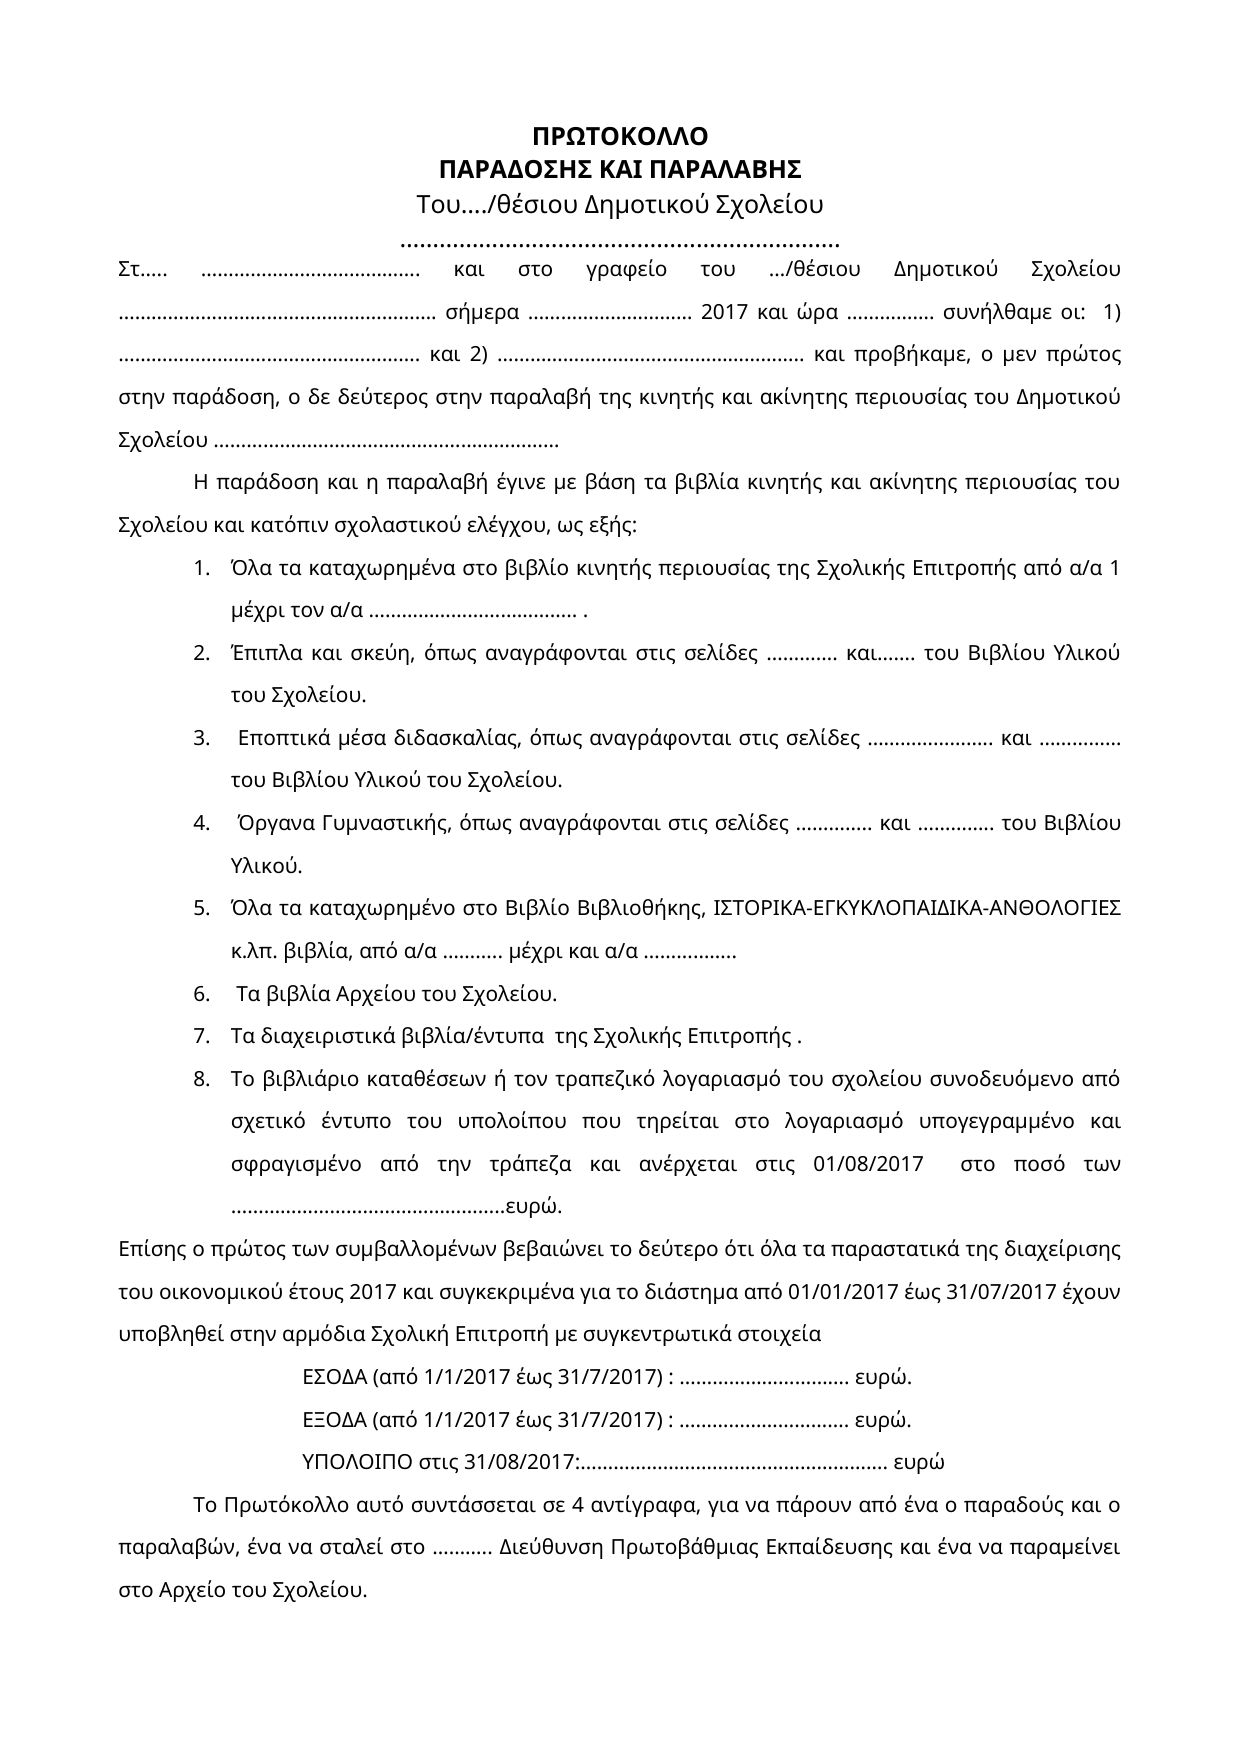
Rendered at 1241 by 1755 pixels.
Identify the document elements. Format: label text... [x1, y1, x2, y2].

list Τα βιβλία Αρχείου του Σχολείου. [193, 979, 1122, 1007]
text Το Πρωτόκολλο αυτό συντάσσεται σε 4 αντίγραφα, για να πάρουν από ένα ο παραδούς και ο παραλαβών, ένα να σταλεί στο ……….. Διεύθυνση Πρωτοβάθμιας Εκπαίδευσης και ένα να παραμείνει στο Αρχείο του Σχολείου. [118, 1490, 1122, 1603]
text ΠΡΩΤΟΚΟΛΛΟ [118, 118, 1122, 152]
text …………………………………………………………. [118, 220, 1122, 254]
text ΠΑΡΑΔΟΣΗΣ ΚΑΙ ΠΑΡΑΛΑΒΗΣ [118, 152, 1122, 186]
text Η παράδοση και η παραλαβή έγινε με βάση τα βιβλία κινητής και ακίνητης περιουσίας του Σχολείου και κατόπιν σχολαστικού ελέγχου, ως εξής: [118, 467, 1122, 538]
list Όλα τα καταχωρημένα στο βιβλίο κινητής περιουσίας της Σχολικής Επιτροπής από α/α 1 μέχρι τον α/α ……………………………….. . [193, 553, 1122, 624]
list Τα διαχειριστικά βιβλία/έντυπα της Σχολικής Επιτροπής . [193, 1021, 1122, 1050]
text ΕΞΟΔΑ (από 1/1/2017 έως 31/7/2017) : …………………………. ευρώ. [118, 1405, 1122, 1433]
text ΥΠΟΛΟΙΠΟ στις 31/08/2017:…………………….…………………………. ευρώ [118, 1447, 1122, 1476]
text ΕΣΟΔΑ (από 1/1/2017 έως 31/7/2017) : …………………………. ευρώ. [118, 1362, 1122, 1391]
text Του…./θέσιου Δημοτικού Σχολείου [118, 186, 1122, 220]
text Στ….. …………………………………. και στο γραφείο του …/θέσιου Δημοτικού Σχολείου …………………………………………………. σήμερα ………………………… 2017 και ώρα ……………. συνήλθαμε οι: 1) ………………………………………………. και 2) ……………………………………………….. και προβήκαμε, ο μεν πρώτος στην παράδοση, ο δε δεύτερος στην παραλαβή της κινητής και ακίνητης περιουσίας του Δημοτικού Σχολείου ……………………………………………………… [118, 254, 1122, 453]
list Εποπτικά μέσα διδασκαλίας, όπως αναγράφονται στις σελίδες ………………….. και …………… του Βιβλίου Υλικού του Σχολείου. [193, 723, 1122, 794]
list Το βιβλιάριο καταθέσεων ή τον τραπεζικό λογαριασμό του σχολείου συνοδευόμενο από σχετικό έντυπο του υπολοίπου που τηρείται στο λογαριασμό υπογεγραμμένο και σφραγισμένο από την τράπεζα και ανέρχεται στις 01/08/2017 στο ποσό των …………………………………………..ευρώ. [193, 1064, 1122, 1220]
list Έπιπλα και σκεύη, όπως αναγράφονται στις σελίδες …………. και……. του Βιβλίου Υλικού του Σχολείου. [193, 638, 1122, 709]
list Όργανα Γυμναστικής, όπως αναγράφονται στις σελίδες ………….. και ………….. του Βιβλίου Υλικού. [193, 808, 1122, 879]
text Επίσης ο πρώτος των συμβαλλομένων βεβαιώνει το δεύτερο ότι όλα τα παραστατικά της διαχείρισης του οικονομικού έτους 2017 και συγκεκριμένα για το διάστημα από 01/01/2017 έως 31/07/2017 έχουν υποβληθεί στην αρμόδια Σχολική Επιτροπή με συγκεντρωτικά στοιχεία [118, 1234, 1122, 1348]
list Όλα τα καταχωρημένο στο Βιβλίο Βιβλιοθήκης, ΙΣΤΟΡΙΚΑ-ΕΓΚΥΚΛΟΠΑΙΔΙΚΑ-ΑΝΘΟΛΟΓΙΕΣ κ.λπ. βιβλία, από α/α ……….. μέχρι και α/α …………….. [193, 893, 1122, 964]
